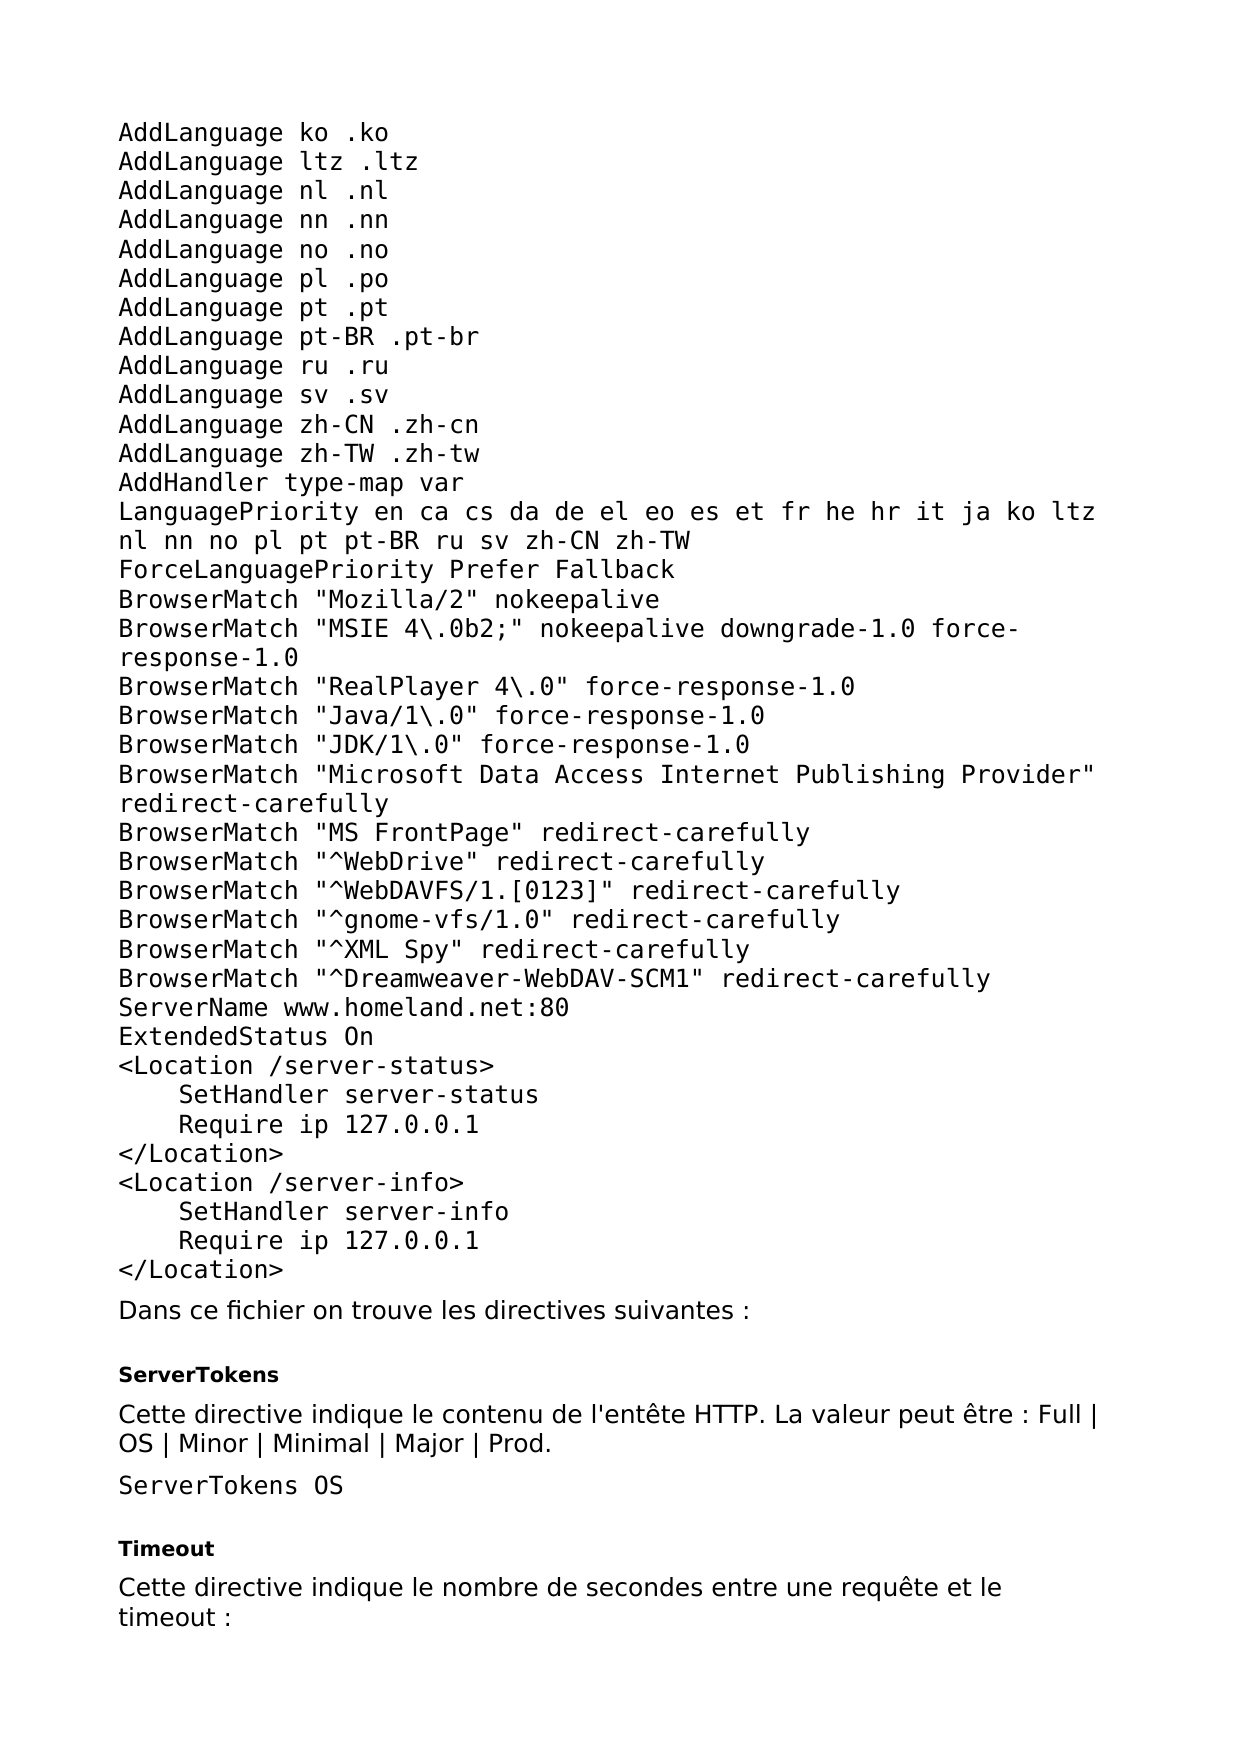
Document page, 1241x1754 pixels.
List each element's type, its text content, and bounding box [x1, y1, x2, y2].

text AddLanguage ko .ko AddLanguage ltz .ltz AddLanguage nl .nl AddLanguage nn .nn AddLanguage no .no AddLanguage pl .po AddLanguage pt .pt AddLanguage pt-BR .pt-br AddLanguage ru .ru AddLanguage sv .sv AddLanguage zh-CN .zh-cn AddLanguage zh-TW .zh-tw AddHandler type-map var LanguagePriority en ca cs da de el eo es et fr he hr it ja ko ltz nl nn no pl pt pt-BR ru sv zh-CN zh-TW ForceLanguagePriority Prefer Fallback BrowserMatch "Mozilla/2" nokeepalive BrowserMatch "MSIE 4\.0b2;" nokeepalive downgrade-1.0 force-response-1.0 BrowserMatch "RealPlayer 4\.0" force-response-1.0 BrowserMatch "Java/1\.0" force-response-1.0 BrowserMatch "JDK/1\.0" force-response-1.0 BrowserMatch "Microsoft Data Access Internet Publishing Provider" redirect-carefully BrowserMatch "MS FrontPage" redirect-carefully BrowserMatch "^WebDrive" redirect-carefully BrowserMatch "^WebDAVFS/1.[0123]" redirect-carefully BrowserMatch "^gnome-vfs/1.0" redirect-carefully BrowserMatch "^XML Spy" redirect-carefully BrowserMatch "^Dreamweaver-WebDAV-SCM1" redirect-carefully ServerName www.homeland.net:80 ExtendedStatus On <Location /server-status> SetHandler server-status Require ip 127.0.0.1 </Location> <Location /server-info> SetHandler server-info Require ip 127.0.0.1 </Location> [118, 118, 1122, 1285]
text ServerTokens OS [118, 1471, 1122, 1500]
text Cette directive indique le contenu de l'entête HTTP. La valeur peut être : Full | OS | Minor | Minimal | Major | Prod. [118, 1400, 1122, 1458]
subtitle ServerTokens [118, 1363, 1122, 1387]
subtitle Timeout [118, 1537, 1122, 1561]
text Dans ce fichier on trouve les directives suivantes : [118, 1297, 1122, 1326]
text Cette directive indique le nombre de secondes entre une requête et le timeout : [118, 1573, 1122, 1632]
